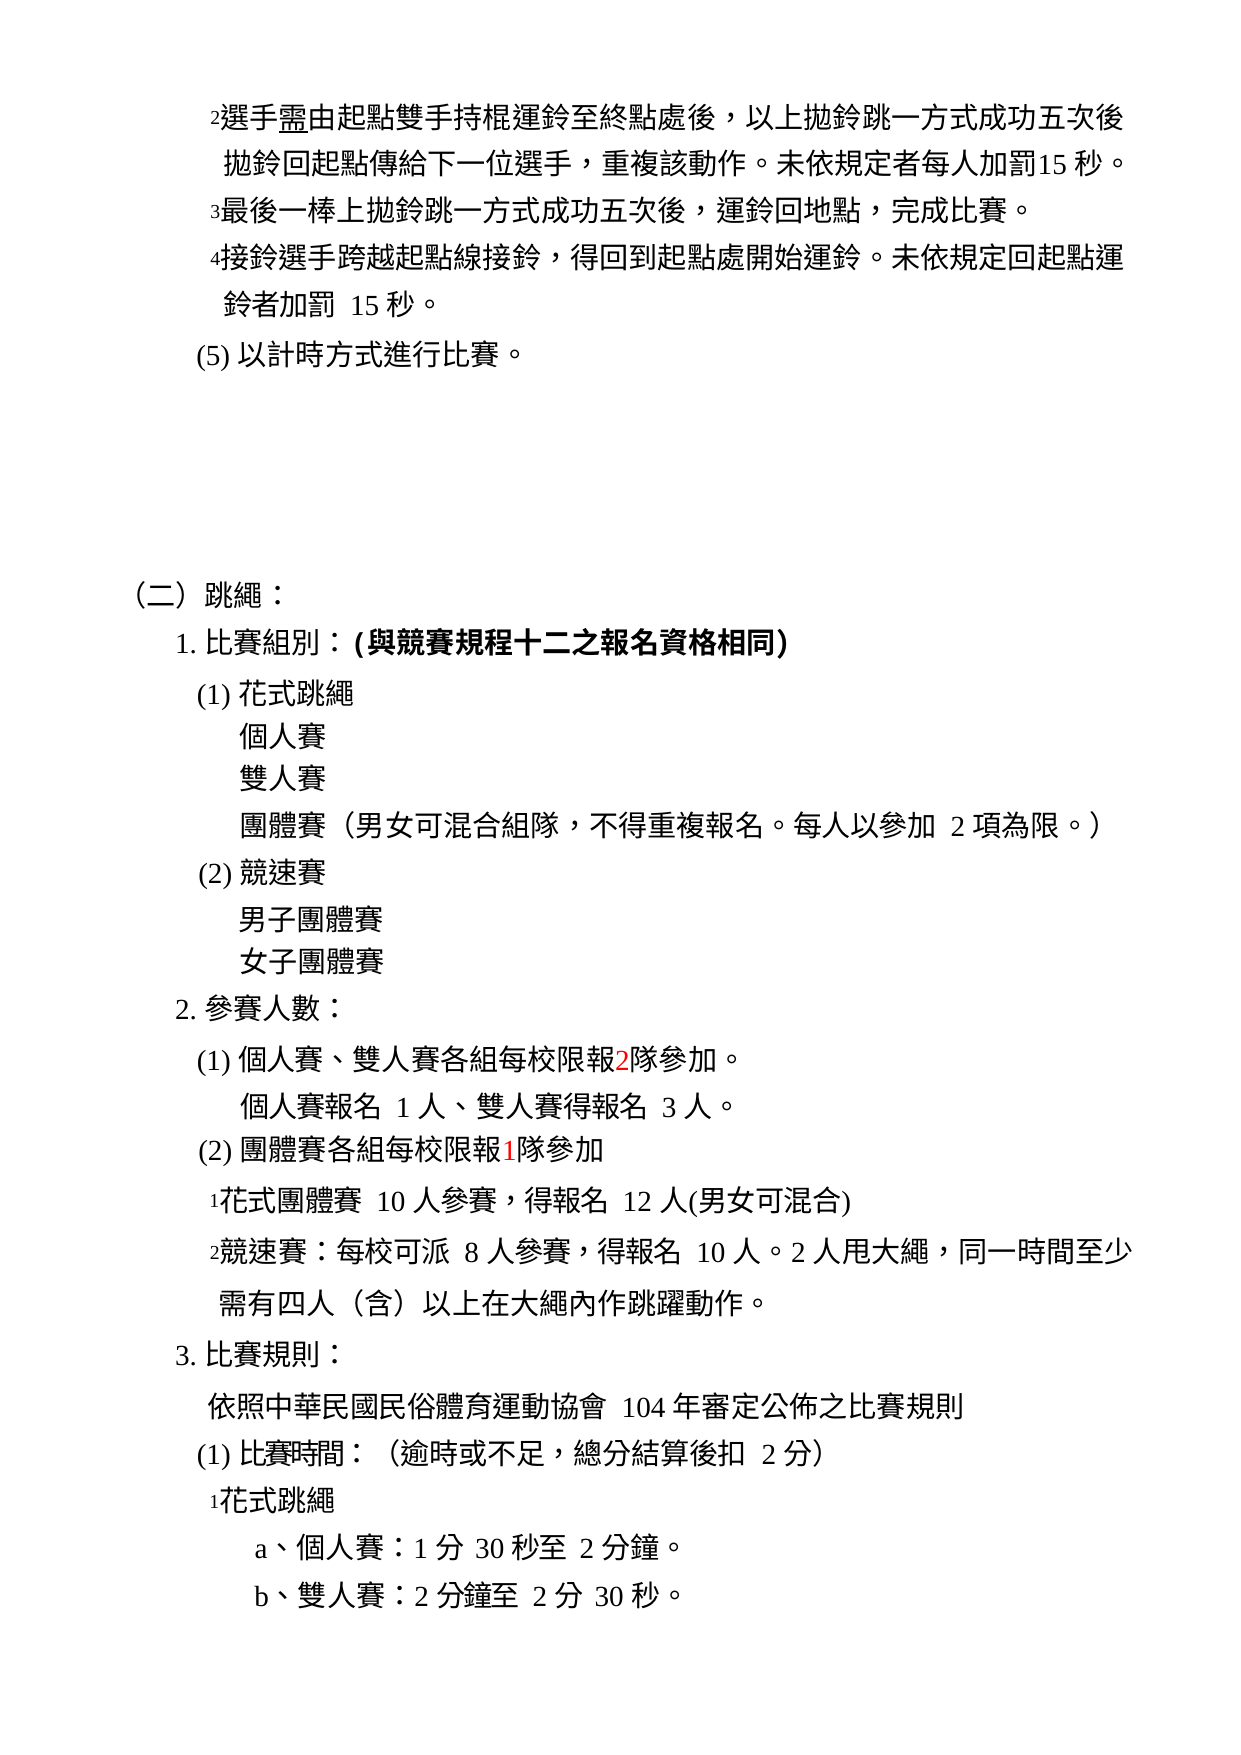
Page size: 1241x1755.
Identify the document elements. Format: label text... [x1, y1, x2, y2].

text 1花式跳繩 [107, 1478, 786, 1520]
text 雙人賽 [73, 756, 1170, 798]
text (1) 比賽時間：（逾時或不足，總分結算後扣 2 分） [73, 1430, 1170, 1473]
text 2選手需由起點雙手持棍運鈴至終點處後，以上拋鈴跳一方式成功五次後 [210, 94, 1134, 137]
text 1. 比賽組別：(與競賽規程十二之報名資格相同) [89, 619, 1136, 662]
text 團體賽（男女可混合組隊，不得重複報名。每人以參加 2 項為限。） [73, 803, 1136, 845]
text 拋鈴回起點傳給下一位選手，重複該動作。未依規定者每人加罰15 秒。 [73, 141, 1133, 183]
text 鈴者加罰 15 秒。 [210, 282, 1133, 324]
text 女子團體賽 [73, 938, 1170, 981]
text 依照中華民國民俗體育運動協會 104 年審定公佈之比賽規則 [187, 1383, 1170, 1426]
text a、個人賽：1 分 30 秒至 2 分鐘。 [231, 1524, 1170, 1567]
text 4接鈴選手跨越起點線接鈴，得回到起點處開始運鈴。未依規定回起點運 [210, 235, 1133, 277]
text 個人賽 [73, 713, 1170, 756]
text 2. 參賽人數： [89, 986, 1136, 1028]
text (1) 花式跳繩 [73, 671, 1170, 713]
text b、雙人賽：2 分鐘至 2 分 30 秒。 [231, 1572, 691, 1614]
text (2) 團體賽各組每校限報1隊參加 [73, 1126, 1170, 1169]
text 1花式團體賽 10 人參賽，得報名 12 人(男女可混合) [73, 1178, 1136, 1220]
text 需有四人（含）以上在大繩內作跳躍動作。 [73, 1280, 1136, 1323]
text (5) 以計時方式進行比賽。 [187, 331, 1170, 373]
text (2) 競速賽 [73, 849, 1170, 892]
text 3. 比賽規則： [89, 1332, 1136, 1374]
text 個人賽報名 1 人、雙人賽得報名 3 人。 [73, 1084, 1170, 1126]
text 2競速賽：每校可派 8 人參賽，得報名 10 人。2 人甩大繩，同一時間至少 [73, 1229, 1136, 1271]
text 男子團體賽 [226, 896, 1170, 938]
text 3最後一棒上拋鈴跳一方式成功五次後，運鈴回地點，完成比賽。 [210, 188, 1133, 230]
text （二）跳繩： [73, 572, 1170, 614]
text (1) 個人賽、雙人賽各組每校限報2隊參加。 [73, 1037, 1170, 1079]
